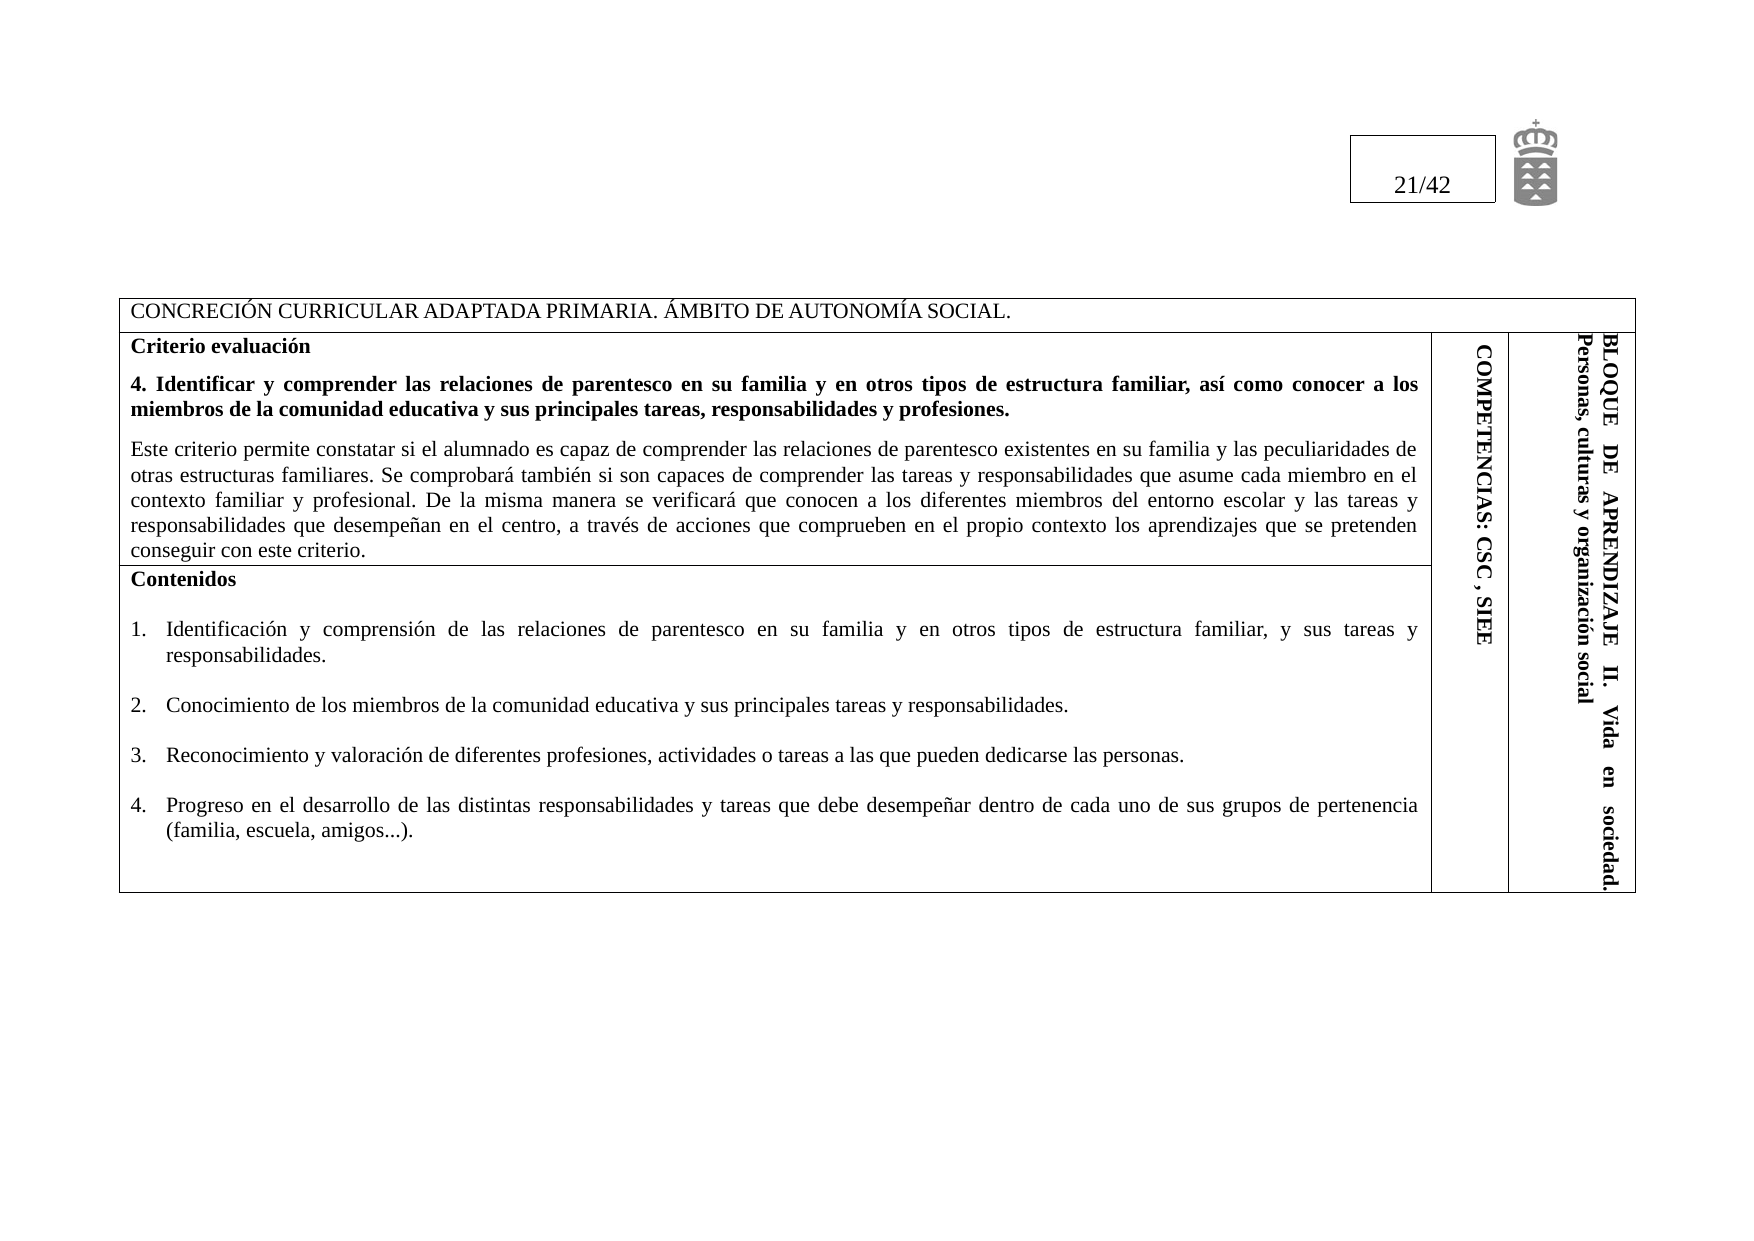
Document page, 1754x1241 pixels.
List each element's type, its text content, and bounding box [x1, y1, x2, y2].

table_cell BLOQUE DE APRENDIZAJE II. Vida en sociedad. Personas, culturas y organización social [1509, 333, 1635, 892]
table_cell Criterio evaluación 4. Identificar y comprender las relaciones de parentesco en su familia y en otros tipos de estructura familiar, así como conocer a los miembros de la comunidad educativa y sus principales tareas, responsabilidades y profesiones. Este criterio permite constatar si el alumnado es capaz de comprender las relaciones de parentesco existentes en su familia y las peculiaridades de otras estructuras familiares. Se comprobará también si son capaces de comprender las tareas y responsabilidades que asume cada miembro en el contexto familiar y profesional. De la misma manera se verificará que conocen a los diferentes miembros del entorno escolar y las tareas y responsabilidades que desempeñan en el centro, a través de acciones que comprueben en el propio contexto los aprendizajes que se pretenden conseguir con este criterio. [120, 333, 1431, 565]
table_cell COMPETENCIAS: CSC , SIEE [1432, 333, 1508, 892]
table_header CONCRECIÓN CURRICULAR ADAPTADA PRIMARIA. ÁMBITO DE AUTONOMÍA SOCIAL. [120, 299, 1635, 332]
picture [1513, 119, 1558, 206]
table_cell Contenidos Identificación y comprensión de las relaciones de parentesco en su familia y en otros tipos de estructura familiar, y sus tareas y responsabilidades. Conocimiento de los miembros de la comunidad educativa y sus principales tareas y responsabilidades. Reconocimiento y valoración de diferentes profesiones, actividades o tareas a las que pueden dedicarse las personas. Progreso en el desarrollo de las distintas responsabilidades y tareas que debe desempeñar dentro de cada uno de sus grupos de pertenencia (familia, escuela, amigos...). [120, 566, 1431, 892]
